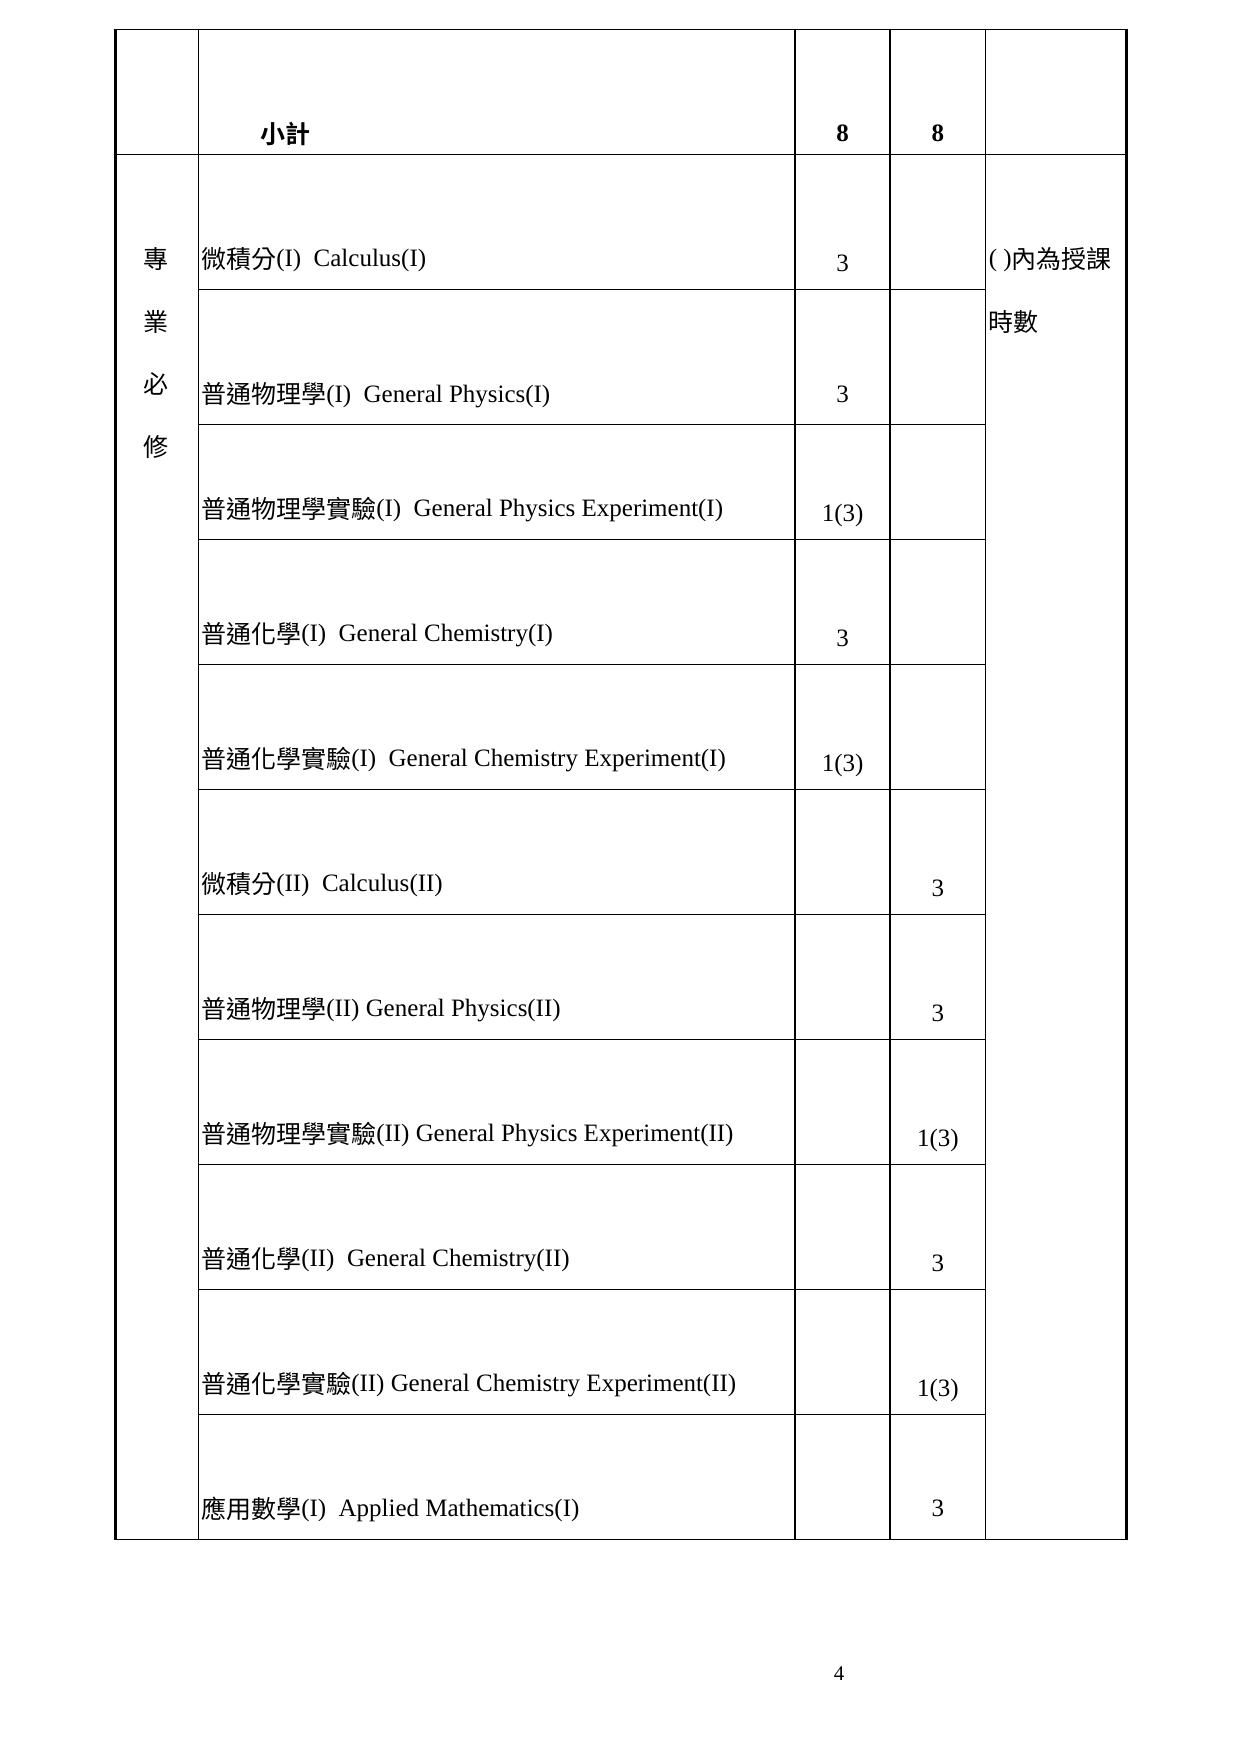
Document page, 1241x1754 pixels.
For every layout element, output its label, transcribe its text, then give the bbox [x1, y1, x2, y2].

table_cell 普通物理學(I) General Physics(I) [199, 290, 794, 424]
table_cell 1(3) [891, 1040, 985, 1164]
table_cell 3 [796, 540, 889, 664]
table_cell 應用數學(I) Applied Mathematics(I) [199, 1415, 794, 1539]
table_cell 3 [796, 155, 889, 289]
table_cell 3 [891, 1165, 985, 1289]
table_cell 3 [891, 915, 985, 1039]
table_cell [796, 1415, 889, 1539]
table_cell 普通物理學實驗(II) General Physics Experiment(II) [199, 1040, 794, 1164]
table_cell [796, 1165, 889, 1289]
table_cell 3 [891, 790, 985, 914]
table_cell 微積分(II) Calculus(II) [199, 790, 794, 914]
table_cell 8 [796, 30, 889, 153]
table_cell [796, 1290, 889, 1414]
table_cell [891, 155, 985, 289]
table_cell 1(3) [891, 1290, 985, 1414]
table_cell 1(3) [796, 425, 889, 539]
table_cell 3 [891, 1415, 985, 1539]
table_cell [891, 665, 985, 789]
table_cell 普通化學(I) General Chemistry(I) [199, 540, 794, 664]
table_cell 8 [891, 30, 985, 153]
table_cell [117, 30, 198, 153]
table_cell [796, 915, 889, 1039]
table_cell [796, 1040, 889, 1164]
table_cell 普通物理學(II) General Physics(II) [199, 915, 794, 1039]
table_cell 1(3) [796, 665, 889, 789]
table_cell 普通化學實驗(I) General Chemistry Experiment(I) [199, 665, 794, 789]
table_cell [891, 540, 985, 664]
table_cell 普通物理學實驗(I) General Physics Experiment(I) [199, 425, 794, 539]
table_cell [891, 290, 985, 424]
table_cell [891, 425, 985, 539]
table_cell ( )內為授課時數 [986, 155, 1125, 1539]
table_cell 微積分(I) Calculus(I) [199, 155, 794, 289]
table_cell 普通化學(II) General Chemistry(II) [199, 1165, 794, 1289]
table_cell 3 [796, 290, 889, 424]
table_cell 小計 [199, 30, 794, 153]
table_cell [796, 790, 889, 914]
table_cell 普通化學實驗(II) General Chemistry Experiment(II) [199, 1290, 794, 1414]
table_cell [986, 30, 1125, 153]
table_cell 專 業 必 修 [117, 155, 198, 1539]
